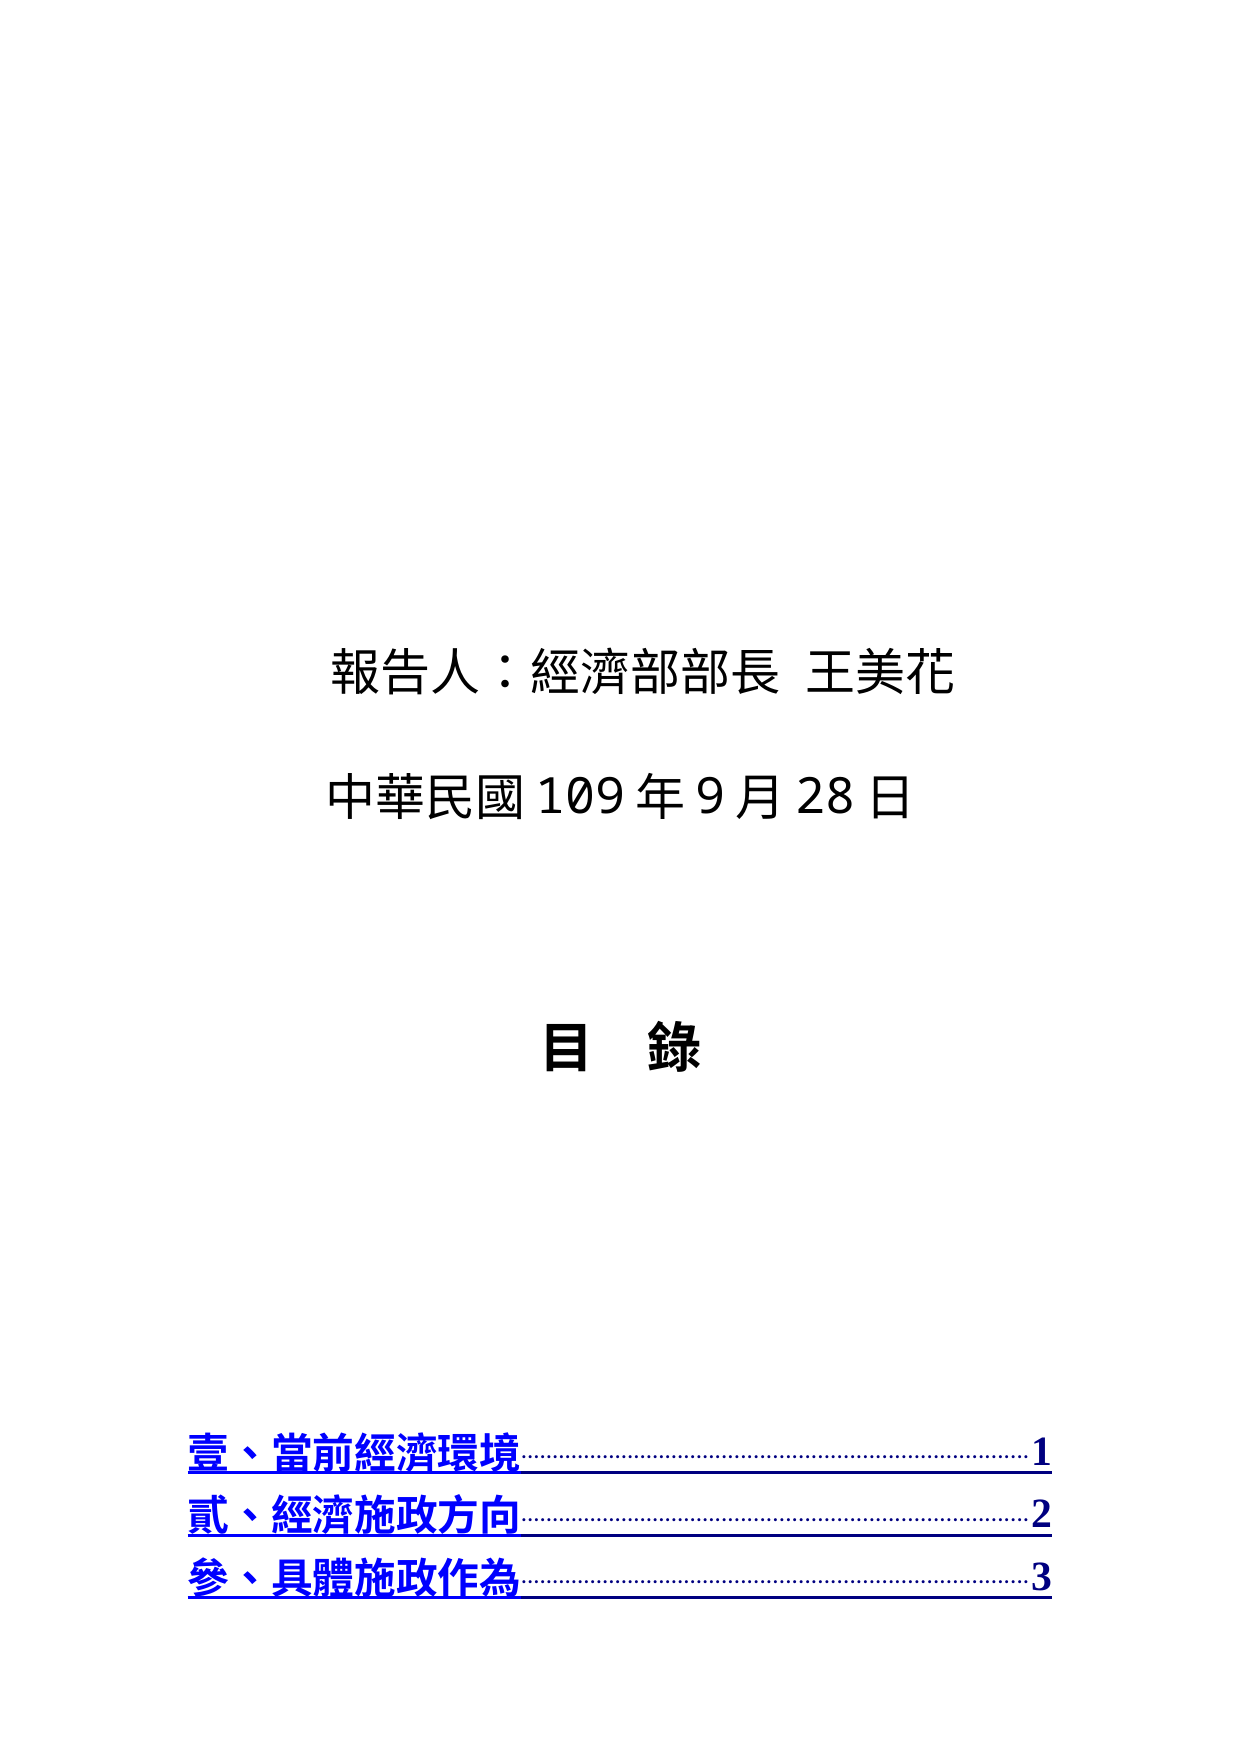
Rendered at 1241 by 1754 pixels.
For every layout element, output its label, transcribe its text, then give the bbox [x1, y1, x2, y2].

text 壹、當前經濟環境 1 [187, 1408, 1053, 1471]
text 中華民國109年9月28日 [187, 721, 1053, 846]
text 貳、經濟施政方向 2 [187, 1471, 1053, 1533]
text 報告人：經濟部部長 王美花 [187, 596, 1099, 721]
text 目 錄 [187, 971, 1053, 1096]
text 參、具體施政作為 3 [187, 1533, 1053, 1596]
